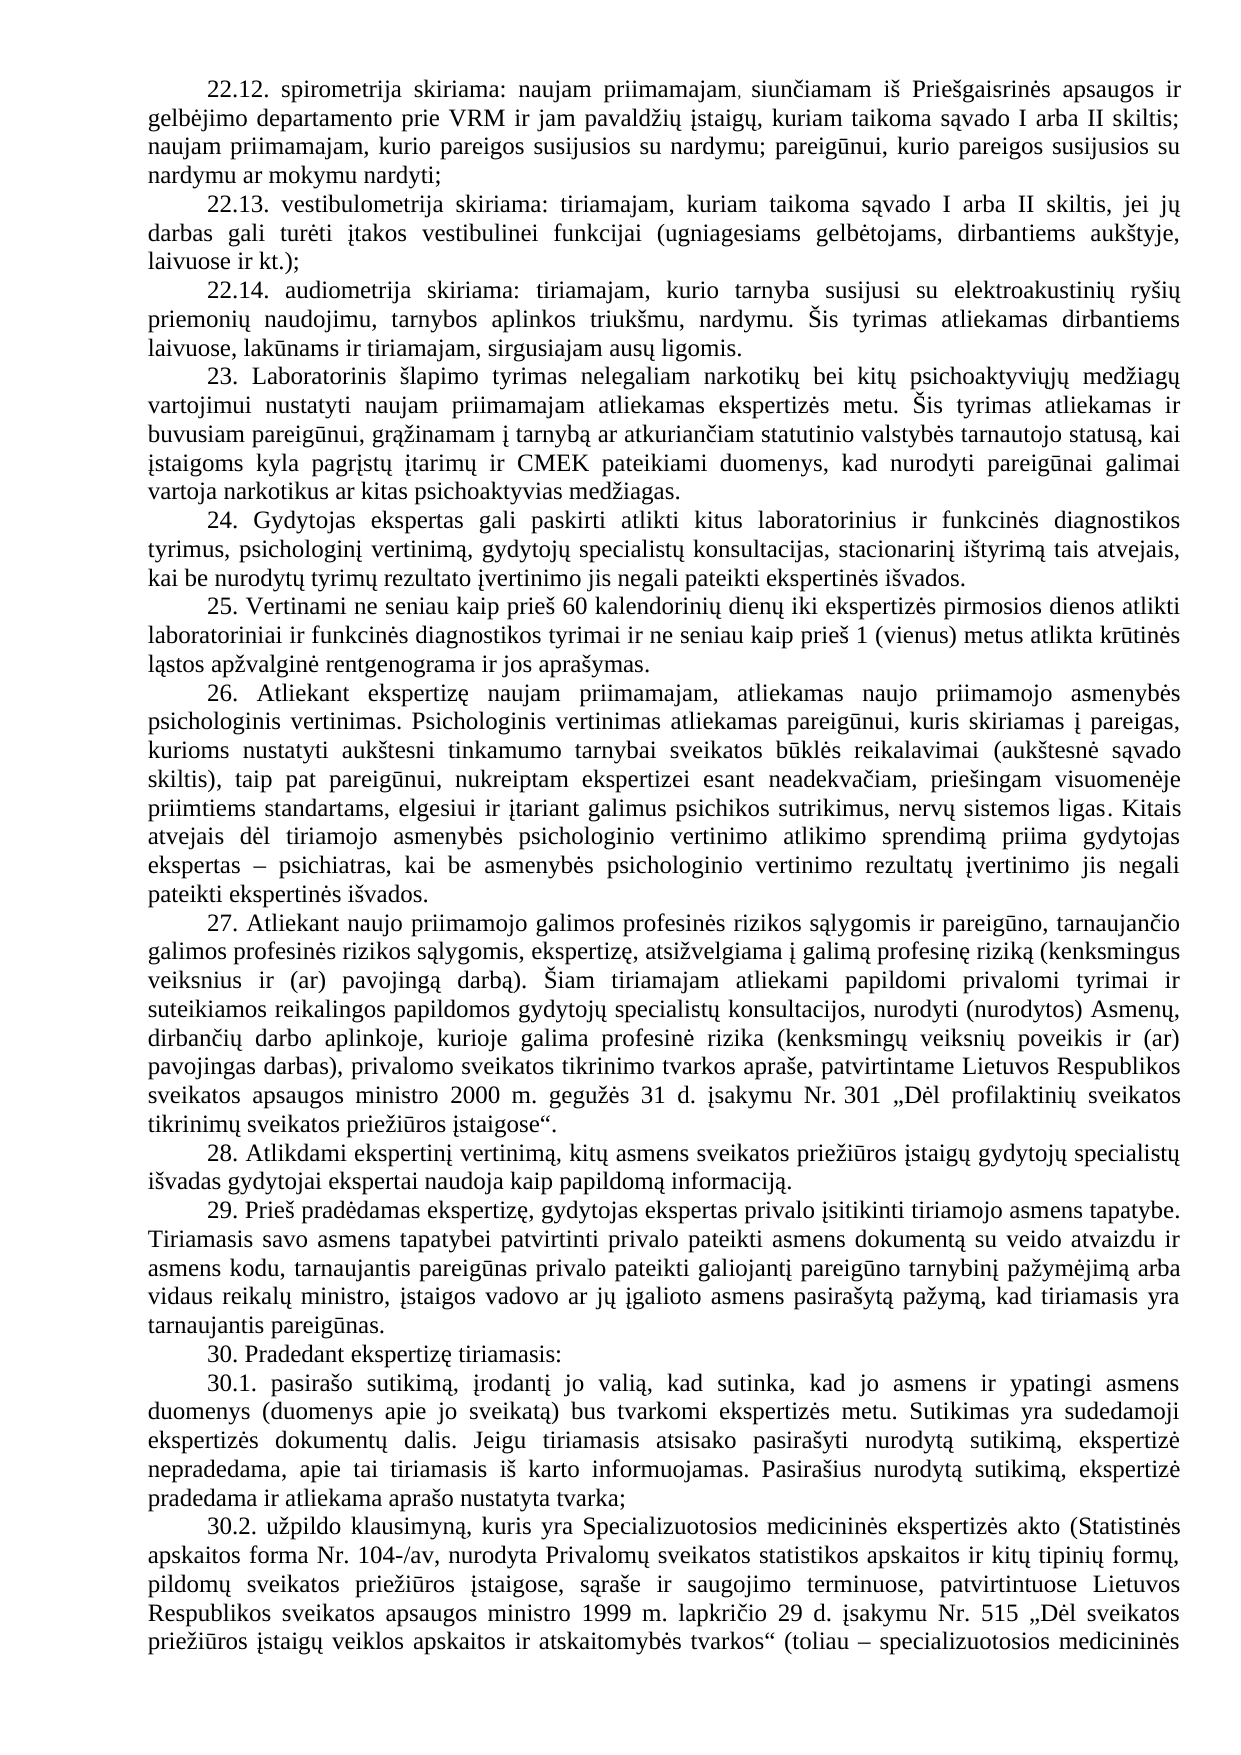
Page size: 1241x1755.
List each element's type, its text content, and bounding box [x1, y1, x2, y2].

text 22.12. spirometrija skiriama: naujam priimamajam, siunčiamam iš Priešgaisrinės apsaugos ir gelbėjimo departamento prie VRM ir jam pavaldžių įstaigų, kuriam taikoma sąvado I arba II skiltis; naujam priimamajam, kurio pareigos susijusios su nardymu; pareigūnui, kurio pareigos susijusios su nardymu ar mokymu nardyti; [148, 74, 1181, 189]
text 28. Atlikdami ekspertinį vertinimą, kitų asmens sveikatos priežiūros įstaigų gydytojų specialistų išvadas gydytojai ekspertai naudoja kaip papildomą informaciją. [148, 1138, 1181, 1195]
text 30.2. užpildo klausimyną, kuris yra Specializuotosios medicininės ekspertizės akto (Statistinės apskaitos forma Nr. 104-/av, nurodyta Privalomų sveikatos statistikos apskaitos ir kitų tipinių formų, pildomų sveikatos priežiūros įstaigose, sąraše ir saugojimo terminuose, patvirtintuose Lietuvos Respublikos sveikatos apsaugos ministro 1999 m. lapkričio 29 d. įsakymu Nr. 515 „Dėl sveikatos priežiūros įstaigų veiklos apskaitos ir atskaitomybės tvarkos“ (toliau – specializuotosios medicininės [148, 1511, 1181, 1655]
text 29. Prieš pradėdamas ekspertizę, gydytojas ekspertas privalo įsitikinti tiriamojo asmens tapatybe. Tiriamasis savo asmens tapatybei patvirtinti privalo pateikti asmens dokumentą su veido atvaizdu ir asmens kodu, tarnaujantis pareigūnas privalo pateikti galiojantį pareigūno tarnybinį pažymėjimą arba vidaus reikalų ministro, įstaigos vadovo ar jų įgalioto asmens pasirašytą pažymą, kad tiriamasis yra tarnaujantis pareigūnas. [148, 1195, 1181, 1339]
text 23. Laboratorinis šlapimo tyrimas nelegaliam narkotikų bei kitų psichoaktyviųjų medžiagų vartojimui nustatyti naujam priimamajam atliekamas ekspertizės metu. Šis tyrimas atliekamas ir buvusiam pareigūnui, grąžinamam į tarnybą ar atkuriančiam statutinio valstybės tarnautojo statusą, kai įstaigoms kyla pagrįstų įtarimų ir CMEK pateikiami duomenys, kad nurodyti pareigūnai galimai vartoja narkotikus ar kitas psichoaktyvias medžiagas. [148, 361, 1181, 505]
text 30. Pradedant ekspertizę tiriamasis: [148, 1339, 1181, 1368]
text 22.13. vestibulometrija skiriama: tiriamajam, kuriam taikoma sąvado I arba II skiltis, jei jų darbas gali turėti įtakos vestibulinei funkcijai (ugniagesiams gelbėtojams, dirbantiems aukštyje, laivuose ir kt.); [148, 189, 1181, 275]
text 27. Atliekant naujo priimamojo galimos profesinės rizikos sąlygomis ir pareigūno, tarnaujančio galimos profesinės rizikos sąlygomis, ekspertizę, atsižvelgiama į galimą profesinę riziką (kenksmingus veiksnius ir (ar) pavojingą darbą). Šiam tiriamajam atliekami papildomi privalomi tyrimai ir suteikiamos reikalingos papildomos gydytojų specialistų konsultacijos, nurodyti (nurodytos) Asmenų, dirbančių darbo aplinkoje, kurioje galima profesinė rizika (kenksmingų veiksnių poveikis ir (ar) pavojingas darbas), privalomo sveikatos tikrinimo tvarkos apraše, patvirtintame Lietuvos Respublikos sveikatos apsaugos ministro 2000 m. gegužės 31 d. įsakymu Nr. 301 „Dėl profilaktinių sveikatos tikrinimų sveikatos priežiūros įstaigose“. [148, 908, 1181, 1138]
text 25. Vertinami ne seniau kaip prieš 60 kalendorinių dienų iki ekspertizės pirmosios dienos atlikti laboratoriniai ir funkcinės diagnostikos tyrimai ir ne seniau kaip prieš 1 (vienus) metus atlikta krūtinės ląstos apžvalginė rentgenograma ir jos aprašymas. [148, 591, 1181, 678]
text 22.14. audiometrija skiriama: tiriamajam, kurio tarnyba susijusi su elektroakustinių ryšių priemonių naudojimu, tarnybos aplinkos triukšmu, nardymu. Šis tyrimas atliekamas dirbantiems laivuose, lakūnams ir tiriamajam, sirgusiajam ausų ligomis. [148, 275, 1181, 361]
text 26. Atliekant ekspertizę naujam priimamajam, atliekamas naujo priimamojo asmenybės psichologinis vertinimas. Psichologinis vertinimas atliekamas pareigūnui, kuris skiriamas į pareigas, kurioms nustatyti aukštesni tinkamumo tarnybai sveikatos būklės reikalavimai (aukštesnė sąvado skiltis), taip pat pareigūnui, nukreiptam ekspertizei esant neadekvačiam, priešingam visuomenėje priimtiems standartams, elgesiui ir įtariant galimus psichikos sutrikimus, nervų sistemos ligas. Kitais atvejais dėl tiriamojo asmenybės psichologinio vertinimo atlikimo sprendimą priima gydytojas ekspertas – psichiatras, kai be asmenybės psichologinio vertinimo rezultatų įvertinimo jis negali pateikti ekspertinės išvados. [148, 678, 1181, 908]
text 30.1. pasirašo sutikimą, įrodantį jo valią, kad sutinka, kad jo asmens ir ypatingi asmens duomenys (duomenys apie jo sveikatą) bus tvarkomi ekspertizės metu. Sutikimas yra sudedamoji ekspertizės dokumentų dalis. Jeigu tiriamasis atsisako pasirašyti nurodytą sutikimą, ekspertizė nepradedama, apie tai tiriamasis iš karto informuojamas. Pasirašius nurodytą sutikimą, ekspertizė pradedama ir atliekama aprašo nustatyta tvarka; [148, 1368, 1181, 1511]
text 24. Gydytojas ekspertas gali paskirti atlikti kitus laboratorinius ir funkcinės diagnostikos tyrimus, psichologinį vertinimą, gydytojų specialistų konsultacijas, stacionarinį ištyrimą tais atvejais, kai be nurodytų tyrimų rezultato įvertinimo jis negali pateikti ekspertinės išvados. [148, 505, 1181, 591]
